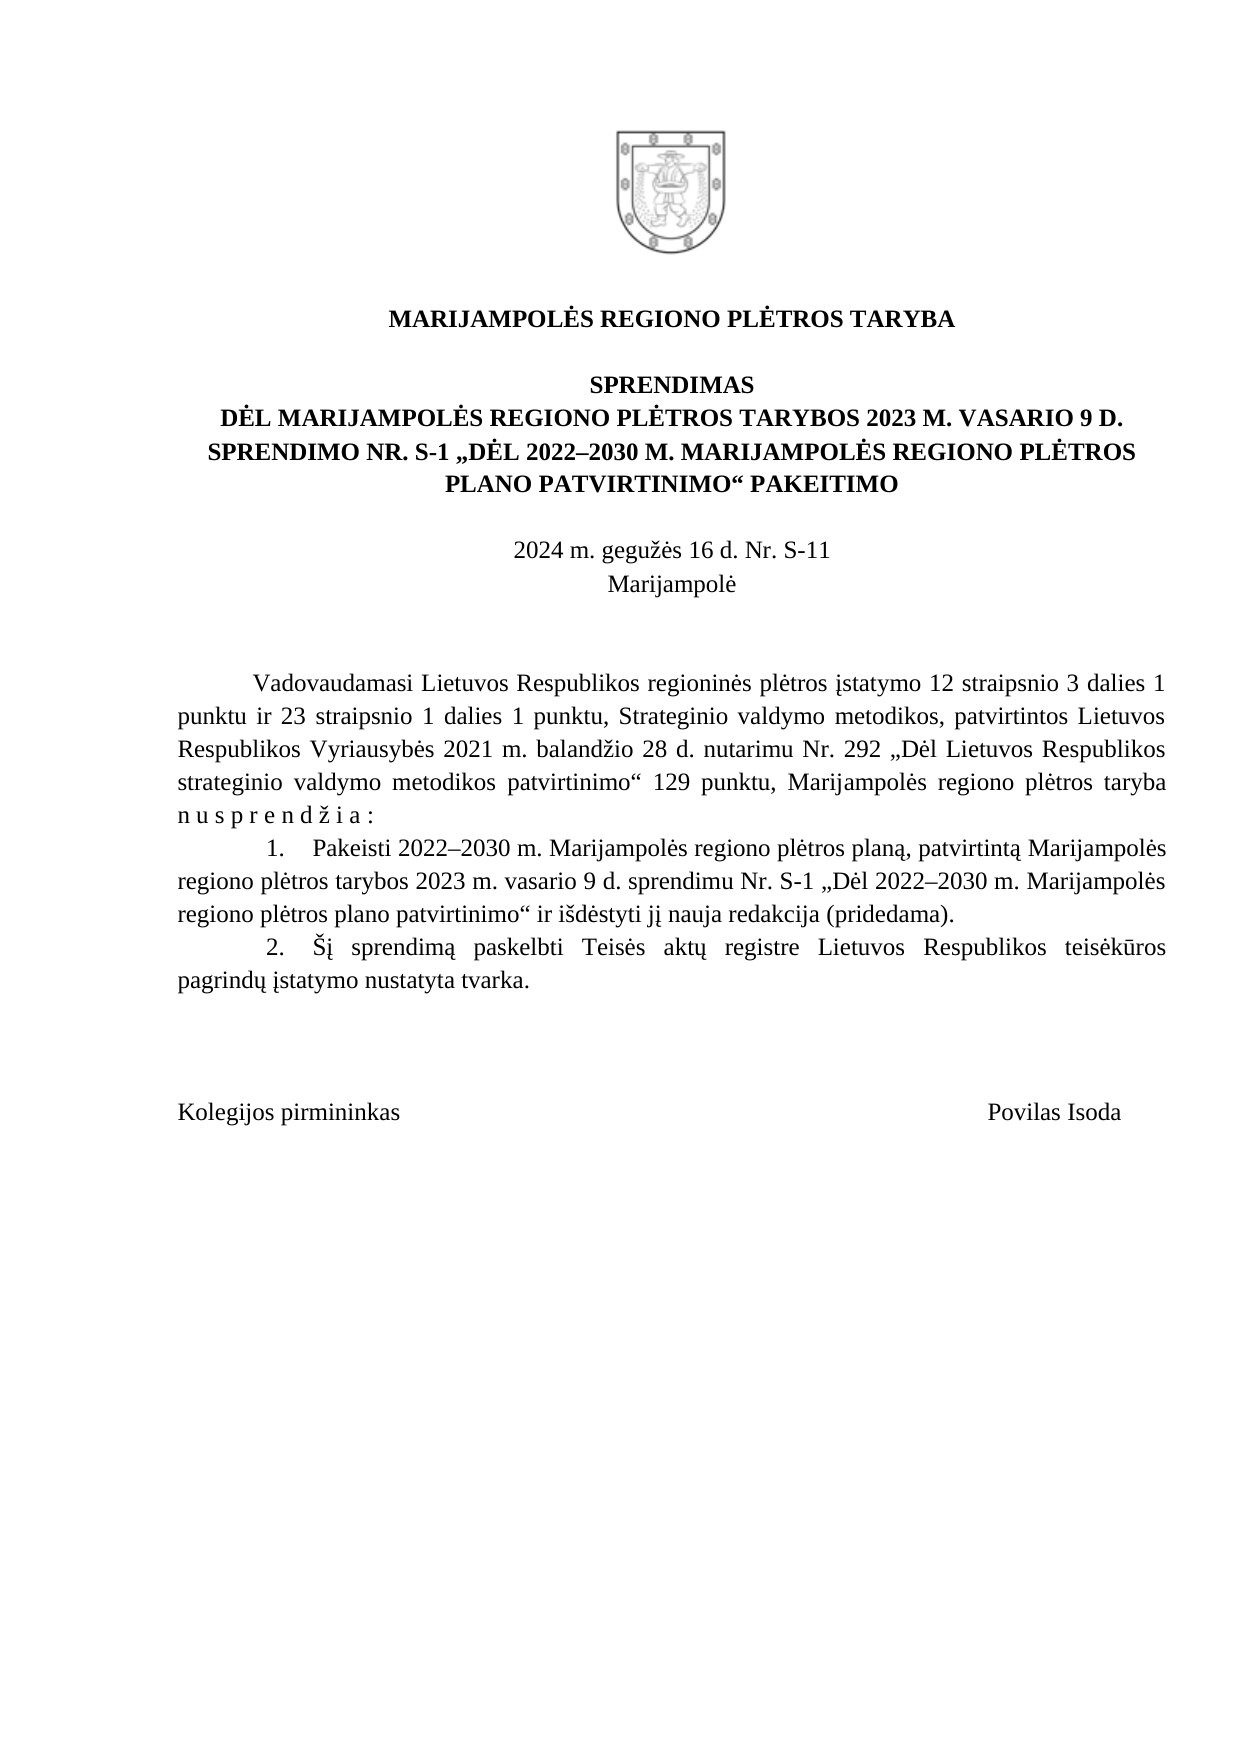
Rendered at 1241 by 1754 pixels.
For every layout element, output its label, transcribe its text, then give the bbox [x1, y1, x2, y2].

text DĖL MARIJAMPOLĖS REGIONO PLĖTROS TARYBOS 2023 M. VASARIO 9 D. SPRENDIMO NR. S-1 „DĖL 2022–2030 M. MARIJAMPOLĖS REGIONO PLĖTROS PLANO PATVIRTINIMO“ PAKEITIMO [177, 403, 1167, 498]
subtitle SPRENDIMAS [177, 371, 1167, 399]
text MARIJAMPOLĖS REGIONO PLĖTROS TARYBA [177, 304, 1167, 333]
text Vadovaudamasi Lietuvos Respublikos regioninės plėtros įstatymo 12 straipsnio 3 dalies 1 punktu ir 23 straipsnio 1 dalies 1 punktu, Strateginio valdymo metodikos, patvirtintos Lietuvos Respublikos Vyriausybės 2021 m. balandžio 28 d. nutarimu Nr. 292 „Dėl Lietuvos Respublikos strateginio valdymo metodikos patvirtinimo“ 129 punktu, Marijampolės regiono plėtros taryba nusprendžia: [177, 668, 1167, 828]
text 1. Pakeisti 2022–2030 m. Marijampolės regiono plėtros planą, patvirtintą Marijampolės regiono plėtros tarybos 2023 m. vasario 9 d. sprendimu Nr. S-1 „Dėl 2022–2030 m. Marijampolės regiono plėtros plano patvirtinimo“ ir išdėstyti jį nauja redakcija (pridedama). [177, 833, 1167, 928]
text Marijampolė [177, 569, 1167, 597]
text Kolegijos pirmininkas Povilas Isoda [177, 1097, 1167, 1126]
text 2024 m. gegužės 16 d. Nr. S-11 [177, 536, 1167, 564]
text 2. Šį sprendimą paskelbti Teisės aktų registre Lietuvos Respublikos teisėkūros pagrindų įstatymo nustatyta tvarka. [177, 932, 1167, 994]
